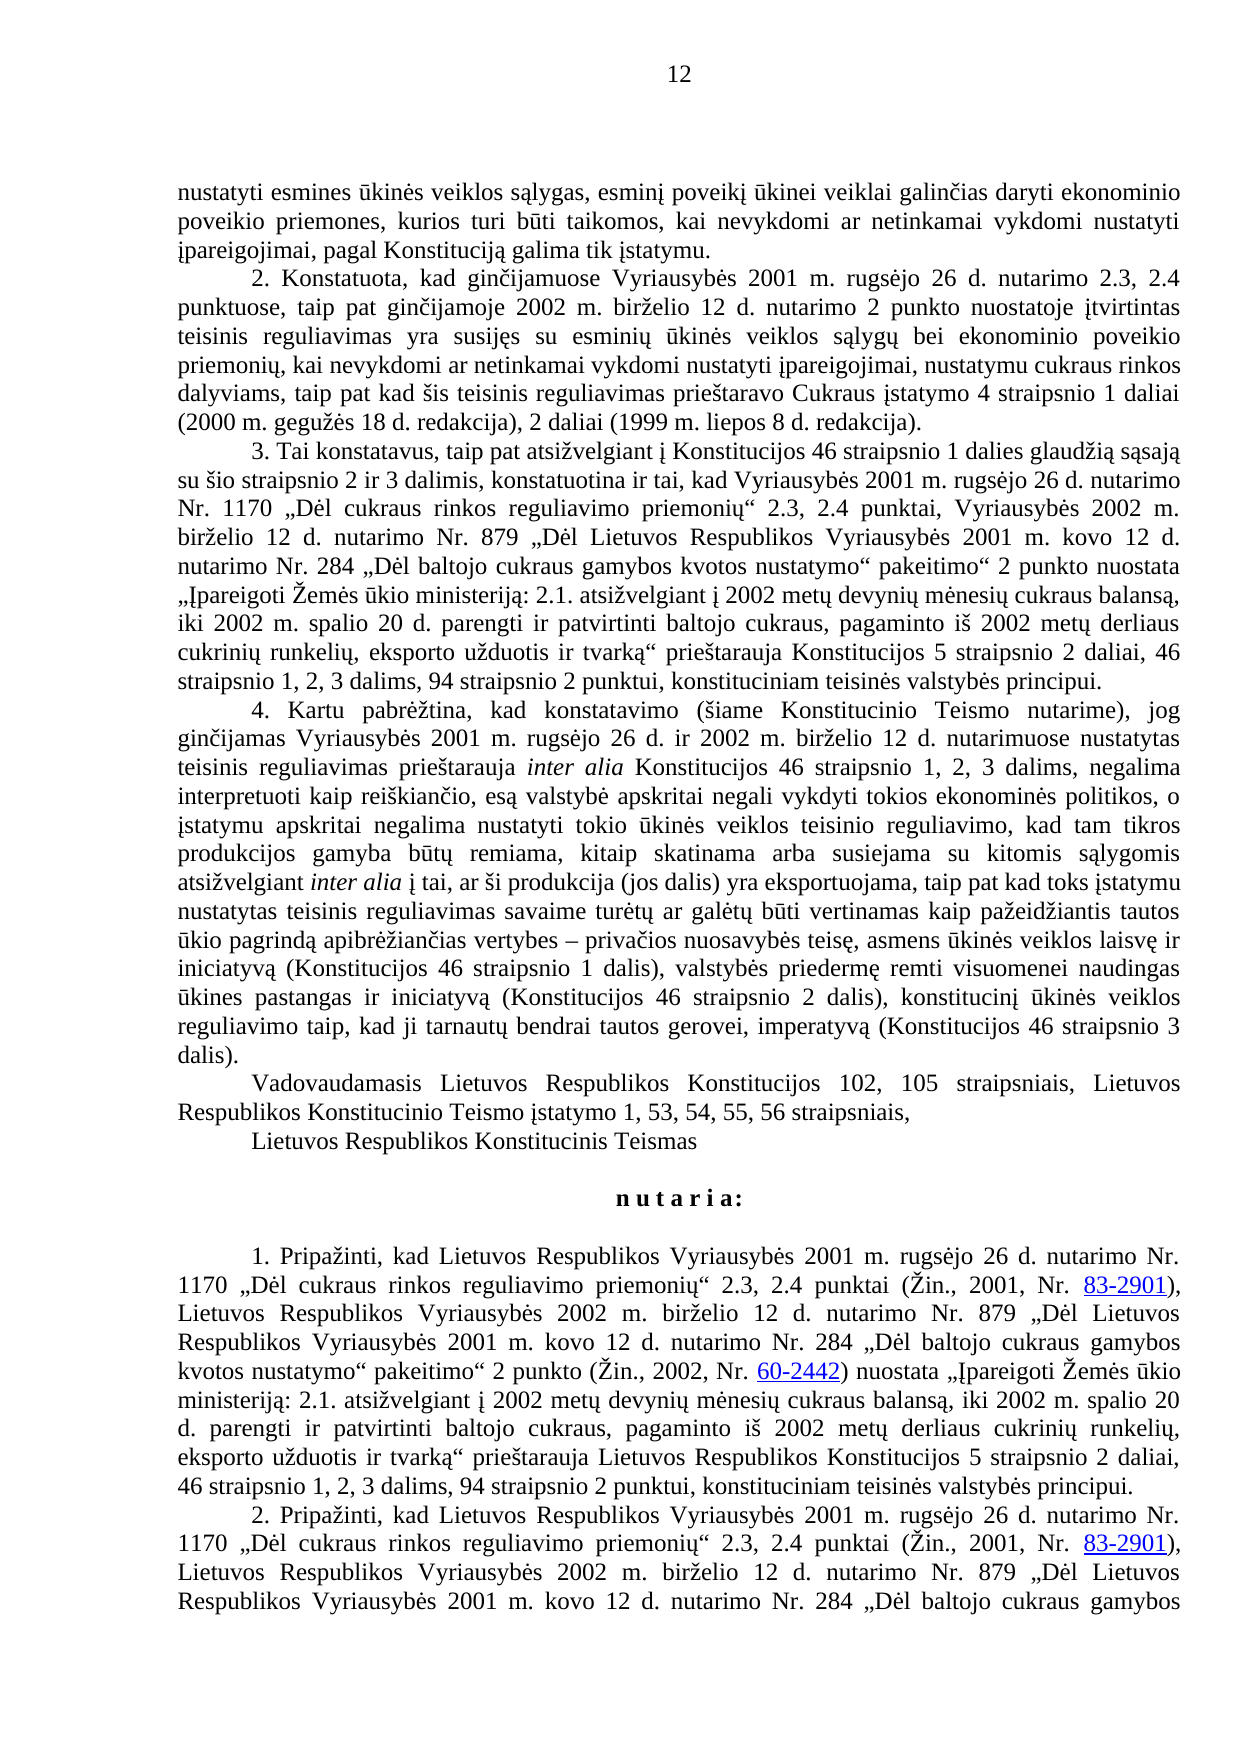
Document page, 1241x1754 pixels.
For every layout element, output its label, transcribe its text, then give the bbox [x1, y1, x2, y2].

text 4. Kartu pabrėžtina, kad konstatavimo (šiame Konstitucinio Teismo nutarime), jog ginčijamas Vyriausybės 2001 m. rugsėjo 26 d. ir 2002 m. birželio 12 d. nutarimuose nustatytas teisinis reguliavimas prieštarauja inter alia Konstitucijos 46 straipsnio 1, 2, 3 dalims, negalima interpretuoti kaip reiškiančio, esą valstybė apskritai negali vykdyti tokios ekonominės politikos, o įstatymu apskritai negalima nustatyti tokio ūkinės veiklos teisinio reguliavimo, kad tam tikros produkcijos gamyba būtų remiama, kitaip skatinama arba susiejama su kitomis sąlygomis atsižvelgiant inter alia į tai, ar ši produkcija (jos dalis) yra eksportuojama, taip pat kad toks įstatymu nustatytas teisinis reguliavimas savaime turėtų ar galėtų būti vertinamas kaip pažeidžiantis tautos ūkio pagrindą apibrėžiančias vertybes – privačios nuosavybės teisę, asmens ūkinės veiklos laisvę ir iniciatyvą (Konstitucijos 46 straipsnio 1 dalis), valstybės priedermę remti visuomenei naudingas ūkines pastangas ir iniciatyvą (Konstitucijos 46 straipsnio 2 dalis), konstitucinį ūkinės veiklos reguliavimo taip, kad ji tarnautų bendrai tautos gerovei, imperatyvą (Konstitucijos 46 straipsnio 3 dalis). [177, 695, 1181, 1068]
text 1. Pripažinti, kad Lietuvos Respublikos Vyriausybės 2001 m. rugsėjo 26 d. nutarimo Nr. 1170 „Dėl cukraus rinkos reguliavimo priemonių“ 2.3, 2.4 punktai (Žin., 2001, Nr. 83-2901), Lietuvos Respublikos Vyriausybės 2002 m. birželio 12 d. nutarimo Nr. 879 „Dėl Lietuvos Respublikos Vyriausybės 2001 m. kovo 12 d. nutarimo Nr. 284 „Dėl baltojo cukraus gamybos kvotos nustatymo“ pakeitimo“ 2 punkto (Žin., 2002, Nr. 60-2442) nuostata „Įpareigoti Žemės ūkio ministeriją: 2.1. atsižvelgiant į 2002 metų devynių mėnesių cukraus balansą, iki 2002 m. spalio 20 d. parengti ir patvirtinti baltojo cukraus, pagaminto iš 2002 metų derliaus cukrinių runkelių, eksporto užduotis ir tvarką“ prieštarauja Lietuvos Respublikos Konstitucijos 5 straipsnio 2 daliai, 46 straipsnio 1, 2, 3 dalims, 94 straipsnio 2 punktui, konstituciniam teisinės valstybės principui. [177, 1241, 1181, 1500]
text 2. Konstatuota, kad ginčijamuose Vyriausybės 2001 m. rugsėjo 26 d. nutarimo 2.3, 2.4 punktuose, taip pat ginčijamoje 2002 m. birželio 12 d. nutarimo 2 punkto nuostatoje įtvirtintas teisinis reguliavimas yra susijęs su esminių ūkinės veiklos sąlygų bei ekonominio poveikio priemonių, kai nevykdomi ar netinkamai vykdomi nustatyti įpareigojimai, nustatymu cukraus rinkos dalyviams, taip pat kad šis teisinis reguliavimas prieštaravo Cukraus įstatymo 4 straipsnio 1 daliai (2000 m. gegužės 18 d. redakcija), 2 daliai (1999 m. liepos 8 d. redakcija). [177, 263, 1181, 436]
text Lietuvos Respublikos Konstitucinis Teismas [177, 1126, 1181, 1155]
text nustatyti esmines ūkinės veiklos sąlygas, esminį poveikį ūkinei veiklai galinčias daryti ekonominio poveikio priemones, kurios turi būti taikomos, kai nevykdomi ar netinkamai vykdomi nustatyti įpareigojimai, pagal Konstituciją galima tik įstatymu. [177, 177, 1181, 263]
text nutaria: [177, 1183, 1181, 1212]
text 2. Pripažinti, kad Lietuvos Respublikos Vyriausybės 2001 m. rugsėjo 26 d. nutarimo Nr. 1170 „Dėl cukraus rinkos reguliavimo priemonių“ 2.3, 2.4 punktai (Žin., 2001, Nr. 83-2901), Lietuvos Respublikos Vyriausybės 2002 m. birželio 12 d. nutarimo Nr. 879 „Dėl Lietuvos Respublikos Vyriausybės 2001 m. kovo 12 d. nutarimo Nr. 284 „Dėl baltojo cukraus gamybos [177, 1500, 1181, 1615]
text Vadovaudamasis Lietuvos Respublikos Konstitucijos 102, 105 straipsniais, Lietuvos Respublikos Konstitucinio Teismo įstatymo 1, 53, 54, 55, 56 straipsniais, [177, 1068, 1181, 1126]
text 3. Tai konstatavus, taip pat atsižvelgiant į Konstitucijos 46 straipsnio 1 dalies glaudžią sąsają su šio straipsnio 2 ir 3 dalimis, konstatuotina ir tai, kad Vyriausybės 2001 m. rugsėjo 26 d. nutarimo Nr. 1170 „Dėl cukraus rinkos reguliavimo priemonių“ 2.3, 2.4 punktai, Vyriausybės 2002 m. birželio 12 d. nutarimo Nr. 879 „Dėl Lietuvos Respublikos Vyriausybės 2001 m. kovo 12 d. nutarimo Nr. 284 „Dėl baltojo cukraus gamybos kvotos nustatymo“ pakeitimo“ 2 punkto nuostata „Įpareigoti Žemės ūkio ministeriją: 2.1. atsižvelgiant į 2002 metų devynių mėnesių cukraus balansą, iki 2002 m. spalio 20 d. parengti ir patvirtinti baltojo cukraus, pagaminto iš 2002 metų derliaus cukrinių runkelių, eksporto užduotis ir tvarką“ prieštarauja Konstitucijos 5 straipsnio 2 daliai, 46 straipsnio 1, 2, 3 dalims, 94 straipsnio 2 punktui, konstituciniam teisinės valstybės principui. [177, 436, 1181, 695]
